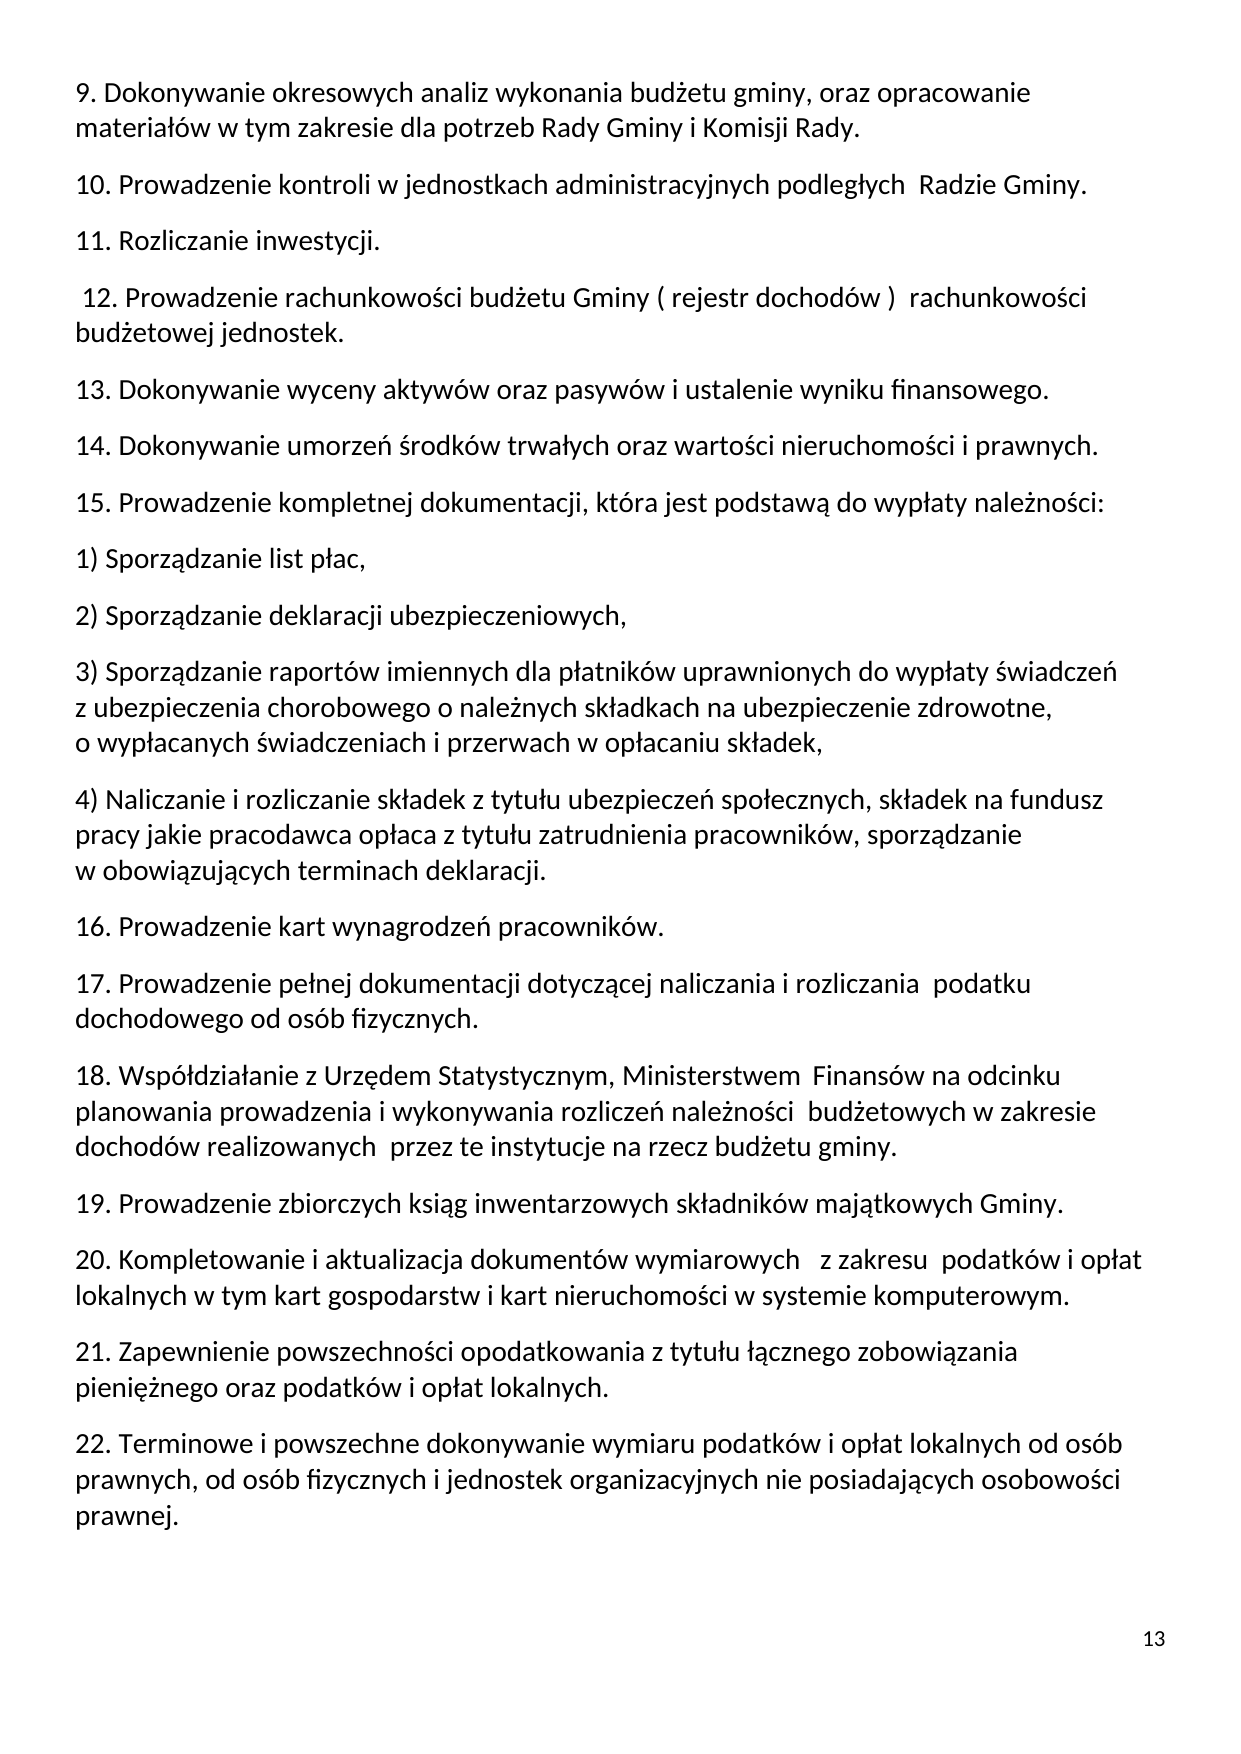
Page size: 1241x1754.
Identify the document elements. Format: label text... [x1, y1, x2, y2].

text 16. Prowadzenie kart wynagrodzeń pracowników. [75, 908, 1165, 944]
text 10. Prowadzenie kontroli w jednostkach administracyjnych podległych Radzie Gminy. [75, 166, 1165, 201]
text 9. Dokonywanie okresowych analiz wykonania budżetu gminy, oraz opracowanie materiałów w tym zakresie dla potrzeb Rady Gminy i Komisji Rady. [75, 74, 1165, 145]
text 18. Współdziałanie z Urzędem Statystycznym, Ministerstwem Finansów na odcinku planowania prowadzenia i wykonywania rozliczeń należności budżetowych w zakresie dochodów realizowanych przez te instytucje na rzecz budżetu gminy. [75, 1057, 1165, 1164]
text 4) Naliczanie i rozliczanie składek z tytułu ubezpieczeń społecznych, składek na fundusz pracy jakie pracodawca opłaca z tytułu zatrudnienia pracowników, sporządzanie w obowiązujących terminach deklaracji. [75, 781, 1165, 888]
text 14. Dokonywanie umorzeń środków trwałych oraz wartości nieruchomości i prawnych. [75, 427, 1165, 463]
text 21. Zapewnienie powszechności opodatkowania z tytułu łącznego zobowiązania pieniężnego oraz podatków i opłat lokalnych. [75, 1333, 1165, 1404]
text 2) Sporządzanie deklaracji ubezpieczeniowych, [75, 597, 1165, 632]
text 22. Terminowe i powszechne dokonywanie wymiaru podatków i opłat lokalnych od osób prawnych, od osób fizycznych i jednostek organizacyjnych nie posiadających osobowości prawnej. [75, 1425, 1165, 1532]
text 20. Kompletowanie i aktualizacja dokumentów wymiarowych z zakresu podatków i opłat lokalnych w tym kart gospodarstw i kart nieruchomości w systemie komputerowym. [75, 1241, 1165, 1312]
text 15. Prowadzenie kompletnej dokumentacji, która jest podstawą do wypłaty należności: [75, 484, 1165, 519]
text 3) Sporządzanie raportów imiennych dla płatników uprawnionych do wypłaty świadczeń z ubezpieczenia chorobowego o należnych składkach na ubezpieczenie zdrowotne, o wypłacanych świadczeniach i przerwach w opłacaniu składek, [75, 653, 1165, 760]
text 19. Prowadzenie zbiorczych ksiąg inwentarzowych składników majątkowych Gminy. [75, 1185, 1165, 1220]
text 12. Prowadzenie rachunkowości budżetu Gminy ( rejestr dochodów ) rachunkowości budżetowej jednostek. [75, 279, 1165, 350]
text 11. Rozliczanie inwestycji. [75, 222, 1165, 258]
text 17. Prowadzenie pełnej dokumentacji dotyczącej naliczania i rozliczania podatku dochodowego od osób fizycznych. [75, 965, 1165, 1036]
text 13. Dokonywanie wyceny aktywów oraz pasywów i ustalenie wyniku finansowego. [75, 371, 1165, 406]
text 1) Sporządzanie list płac, [75, 540, 1165, 576]
